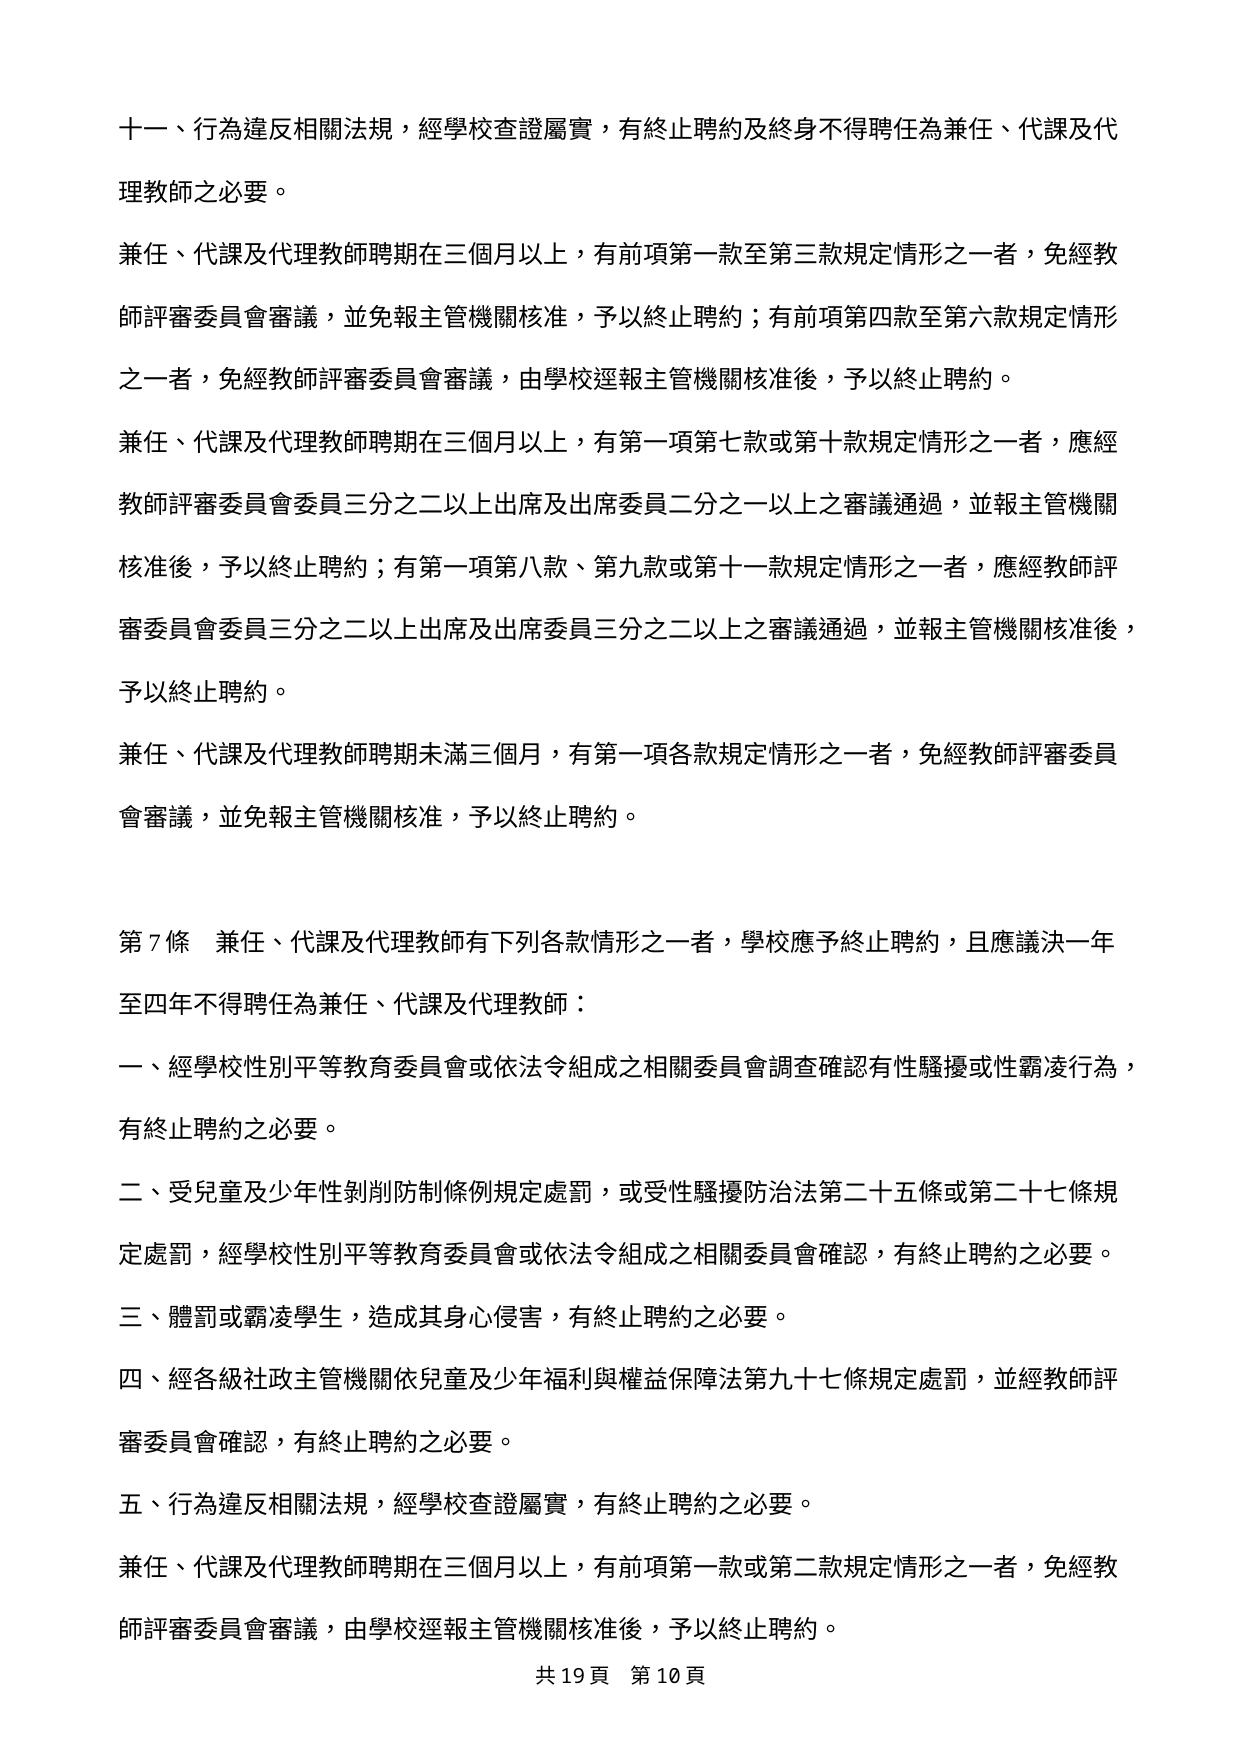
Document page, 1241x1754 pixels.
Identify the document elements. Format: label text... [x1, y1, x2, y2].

text 兼任、代課及代理教師聘期未滿三個月，有第一項各款規定情形之一者，免經教師評審委員會審議，並免報主管機關核准，予以終止聘約。 [118, 711, 1122, 836]
text 三、體罰或霸凌學生，造成其身心侵害，有終止聘約之必要。 [118, 1273, 1122, 1336]
text 第7條 兼任、代課及代理教師有下列各款情形之一者，學校應予終止聘約，且應議決一年至四年不得聘任為兼任、代課及代理教師： [118, 898, 1122, 1023]
text 兼任、代課及代理教師聘期在三個月以上，有前項第一款至第三款規定情形之一者，免經教師評審委員會審議，並免報主管機關核准，予以終止聘約；有前項第四款至第六款規定情形之一者，免經教師評審委員會審議，由學校逕報主管機關核准後，予以終止聘約。 [118, 211, 1122, 398]
text 四、經各級社政主管機關依兒童及少年福利與權益保障法第九十七條規定處罰，並經教師評審委員會確認，有終止聘約之必要。 [118, 1336, 1122, 1461]
text 一、經學校性別平等教育委員會或依法令組成之相關委員會調查確認有性騷擾或性霸凌行為，有終止聘約之必要。 [118, 1023, 1122, 1148]
text 十一、行為違反相關法規，經學校查證屬實，有終止聘約及終身不得聘任為兼任、代課及代理教師之必要。 [118, 86, 1122, 211]
text 兼任、代課及代理教師聘期在三個月以上，有前項第一款或第二款規定情形之一者，免經教師評審委員會審議，由學校逕報主管機關核准後，予以終止聘約。 [118, 1523, 1122, 1648]
text 二、受兒童及少年性剝削防制條例規定處罰，或受性騷擾防治法第二十五條或第二十七條規定處罰，經學校性別平等教育委員會或依法令組成之相關委員會確認，有終止聘約之必要。 [118, 1148, 1122, 1273]
text 兼任、代課及代理教師聘期在三個月以上，有第一項第七款或第十款規定情形之一者，應經教師評審委員會委員三分之二以上出席及出席委員二分之一以上之審議通過，並報主管機關核准後，予以終止聘約；有第一項第八款、第九款或第十一款規定情形之一者，應經教師評審委員會委員三分之二以上出席及出席委員三分之二以上之審議通過，並報主管機關核准後，予以終止聘約。 [118, 398, 1122, 711]
text 五、行為違反相關法規，經學校查證屬實，有終止聘約之必要。 [118, 1461, 1122, 1523]
